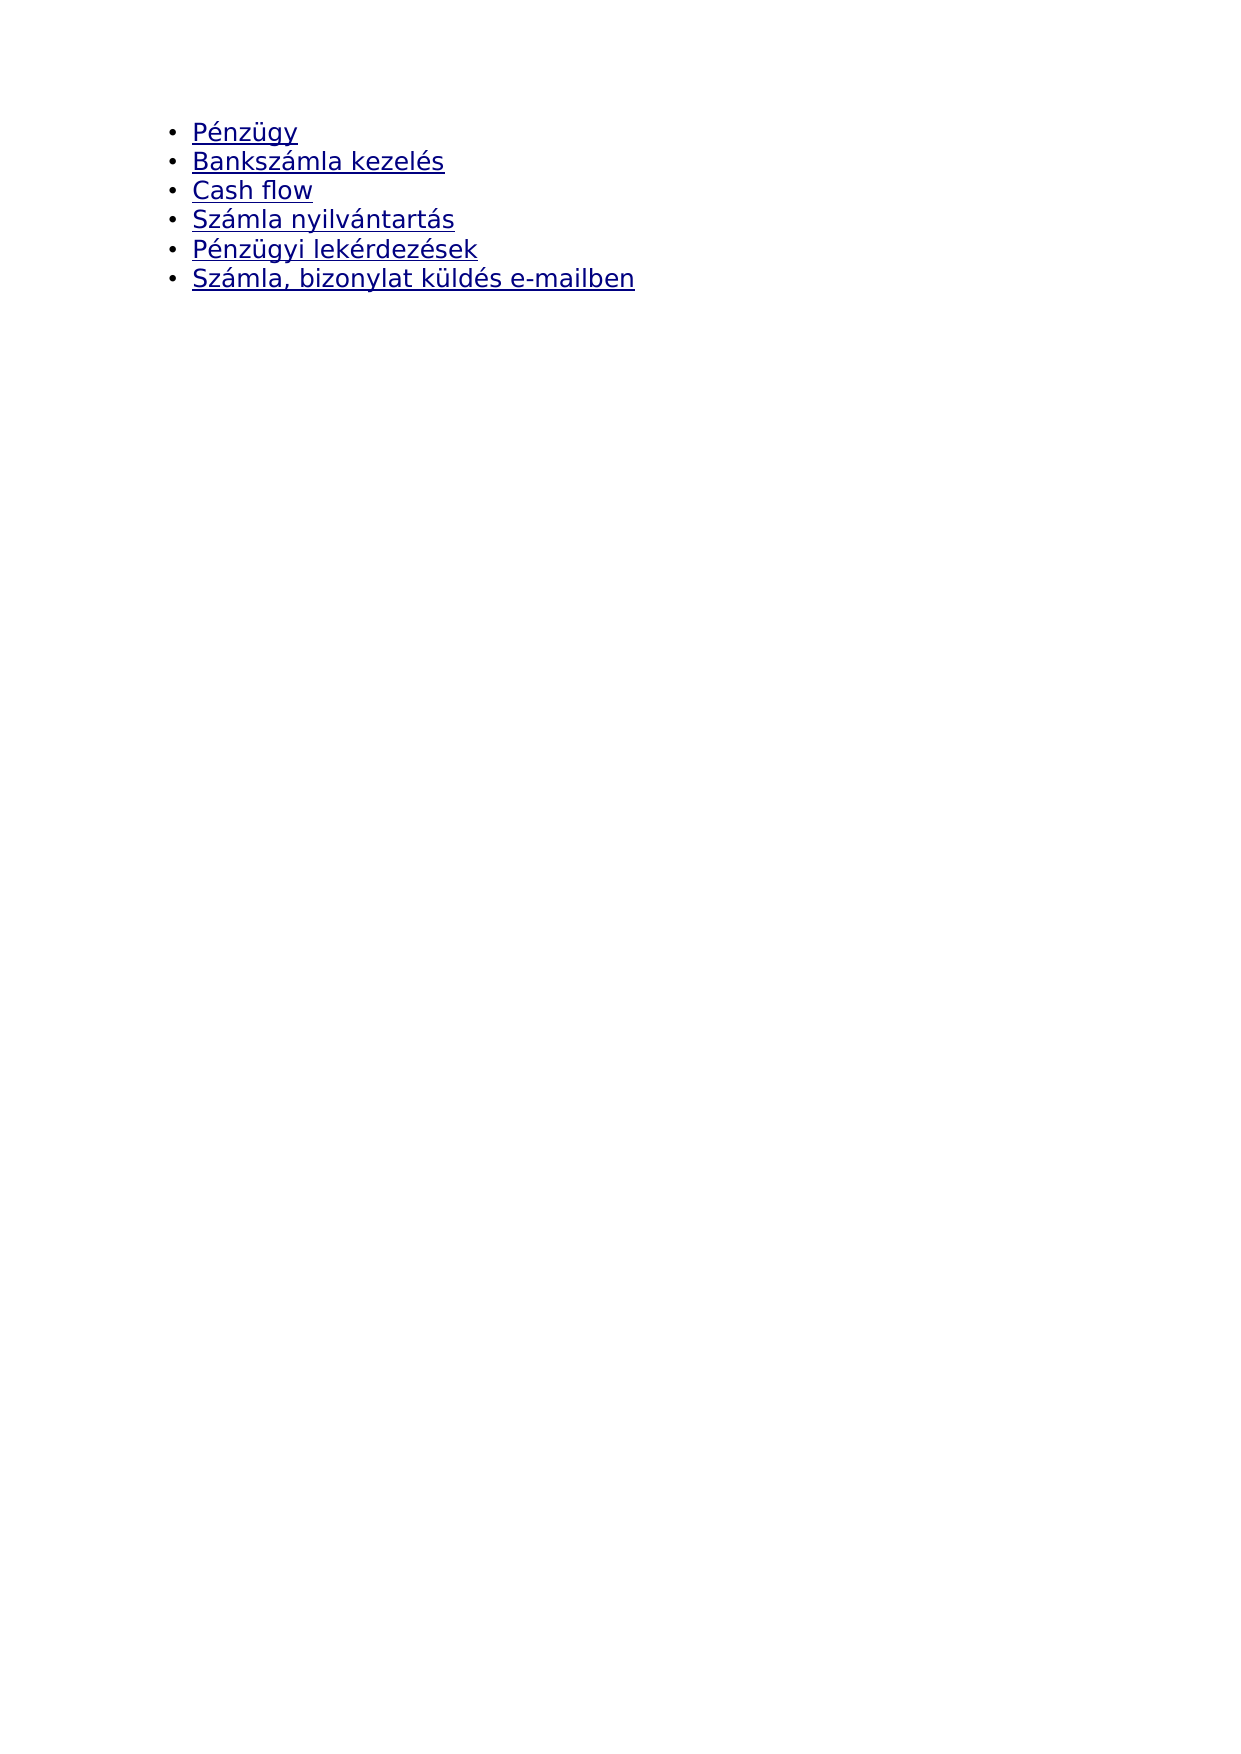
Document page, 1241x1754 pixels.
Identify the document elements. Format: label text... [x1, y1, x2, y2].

list Számla nyilvántartás [177, 206, 1122, 235]
list Cash flow [177, 176, 1122, 206]
list Pénzügy [177, 118, 1122, 147]
list Számla, bizonylat küldés e-mailben [177, 264, 1122, 293]
list Pénzügyi lekérdezések [177, 235, 1122, 264]
list Bankszámla kezelés [177, 147, 1122, 176]
